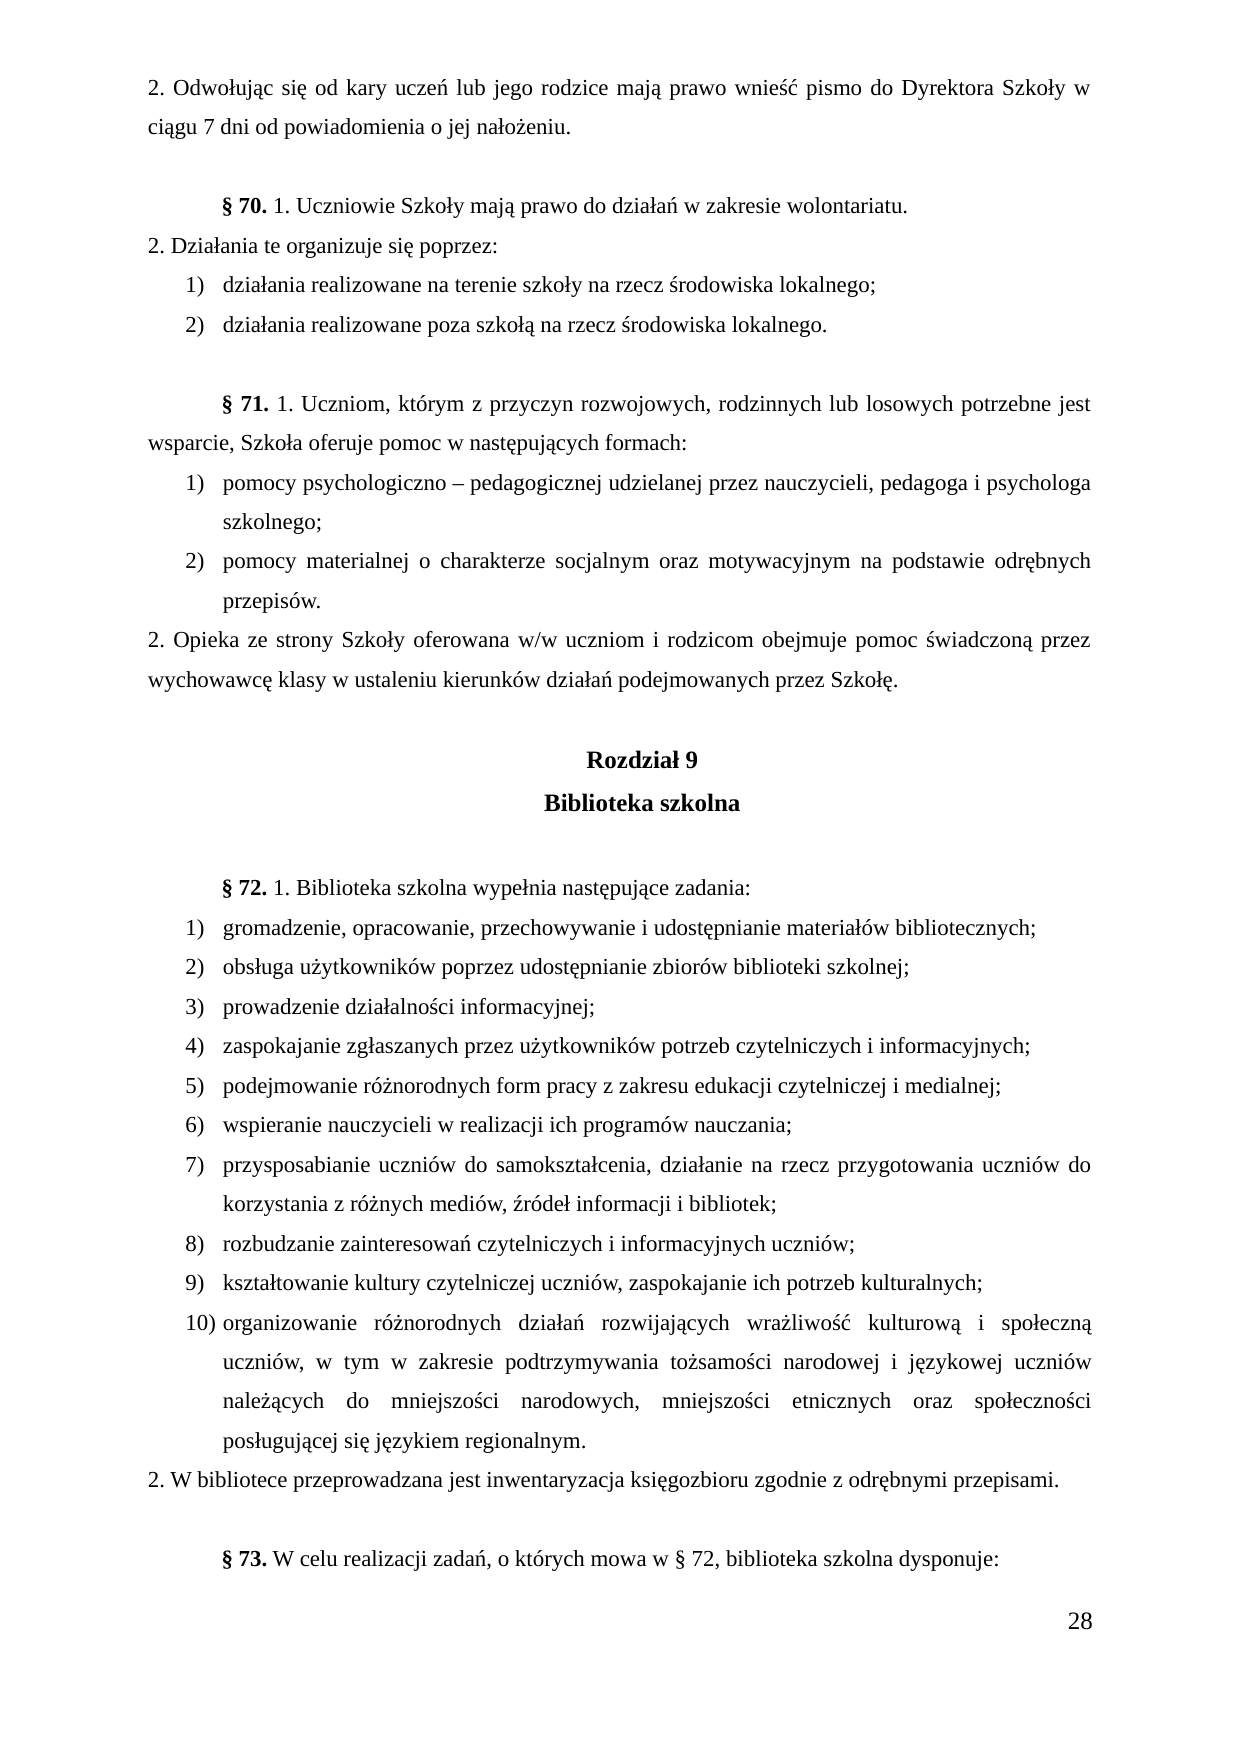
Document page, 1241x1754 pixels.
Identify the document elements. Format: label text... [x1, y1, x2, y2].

text 2. Odwołując się od kary uczeń lub jego rodzice mają prawo wnieść pismo do Dyrektora Szkoły w ciągu 7 dni od powiadomienia o jej nałożeniu. [148, 74, 1093, 139]
list działania realizowane poza szkołą na rzecz środowiska lokalnego. [185, 311, 1093, 337]
text Biblioteka szkolna [148, 788, 1093, 817]
list kształtowanie kultury czytelniczej uczniów, zaspokajanie ich potrzeb kulturalnych; [185, 1269, 1093, 1295]
list działania realizowane na terenie szkoły na rzecz środowiska lokalnego; [185, 271, 1093, 297]
list pomocy materialnej o charakterze socjalnym oraz motywacyjnym na podstawie odrębnych przepisów. [185, 547, 1093, 613]
list prowadzenie działalności informacyjnej; [185, 993, 1093, 1019]
text 2. W bibliotece przeprowadzana jest inwentaryzacja księgozbioru zgodnie z odrębnymi przepisami. [148, 1466, 1093, 1493]
list pomocy psychologiczno – pedagogicznej udzielanej przez nauczycieli, pedagoga i psychologa szkolnego; [185, 468, 1093, 534]
list 2. Opieka ze strony Szkoły oferowana w/w uczniom i rodzicom obejmuje pomoc świadczoną przez wychowawcę klasy w ustaleniu kierunków działań podejmowanych przez Szkołę. [148, 626, 1093, 692]
text Rozdział 9 [148, 745, 1093, 774]
text 2. Działania te organizuje się poprzez: [148, 232, 1093, 258]
list zaspokajanie zgłaszanych przez użytkowników potrzeb czytelniczych i informacyjnych; [185, 1032, 1093, 1058]
list rozbudzanie zainteresowań czytelniczych i informacyjnych uczniów; [185, 1229, 1093, 1256]
list wspieranie nauczycieli w realizacji ich programów nauczania; [185, 1111, 1093, 1137]
list organizowanie różnorodnych działań rozwijających wrażliwość kulturową i społeczną uczniów, w tym w zakresie podtrzymywania tożsamości narodowej i językowej uczniów należących do mniejszości narodowych, mniejszości etnicznych oraz społeczności posługującej się językiem regionalnym. [185, 1308, 1093, 1453]
list podejmowanie różnorodnych form pracy z zakresu edukacji czytelniczej i medialnej; [185, 1072, 1093, 1098]
text § 72. 1. Biblioteka szkolna wypełnia następujące zadania: [148, 874, 1093, 901]
list obsługa użytkowników poprzez udostępnianie zbiorów biblioteki szkolnej; [185, 953, 1093, 979]
list przysposabianie uczniów do samokształcenia, działanie na rzecz przygotowania uczniów do korzystania z różnych mediów, źródeł informacji i bibliotek; [185, 1151, 1093, 1216]
text § 73. W celu realizacji zadań, o których mowa w § 72, biblioteka szkolna dysponuje: [148, 1545, 1093, 1572]
text § 70. 1. Uczniowie Szkoły mają prawo do działań w zakresie wolontariatu. [148, 192, 1093, 218]
list gromadzenie, opracowanie, przechowywanie i udostępnianie materiałów bibliotecznych; [185, 914, 1093, 940]
text § 71. 1. Uczniom, którym z przyczyn rozwojowych, rodzinnych lub losowych potrzebne jest wsparcie, Szkoła oferuje pomoc w następujących formach: [148, 389, 1093, 455]
